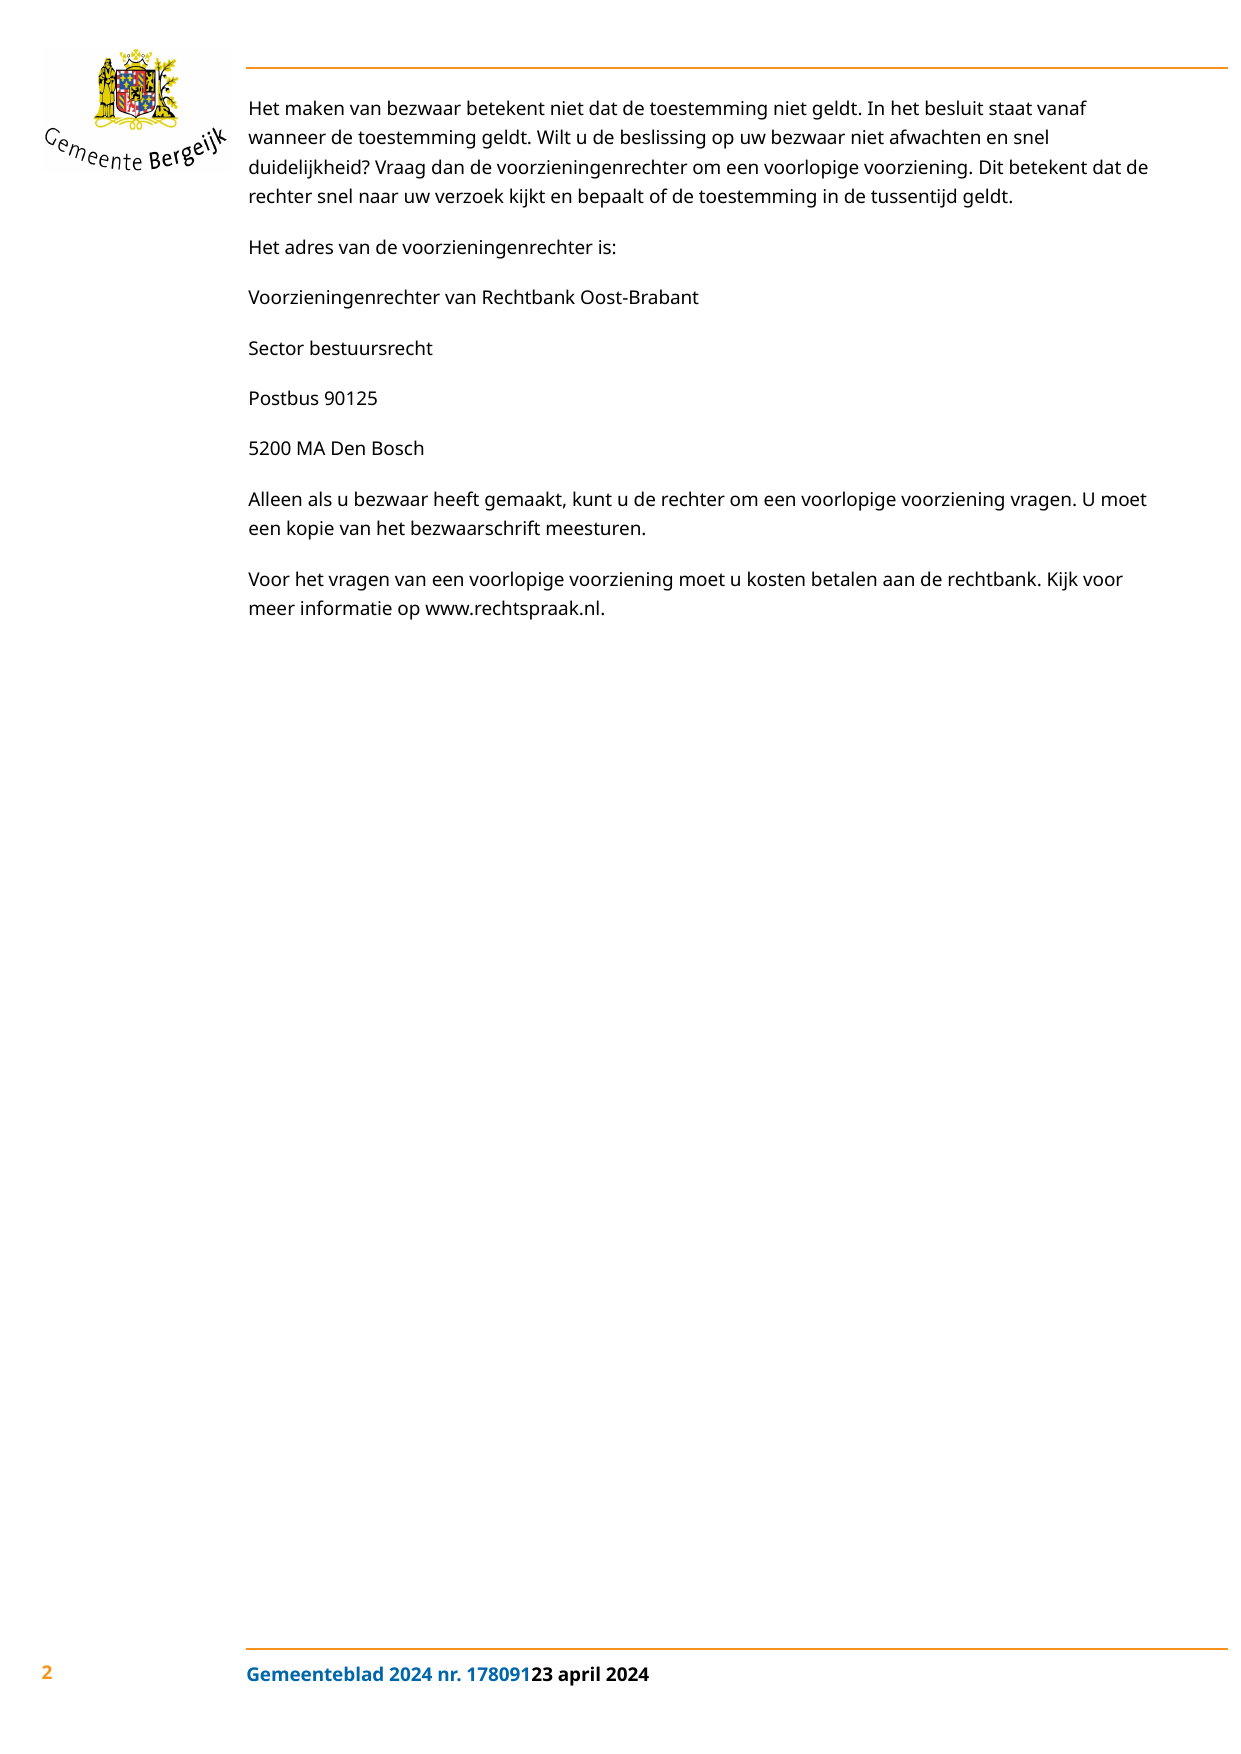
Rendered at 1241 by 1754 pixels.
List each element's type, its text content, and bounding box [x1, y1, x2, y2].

text 5200 MA Den Bosch [248, 436, 1152, 461]
text Het adres van de voorzieningenrechter is: [248, 234, 1152, 260]
text Voorzieningenrechter van Rechtbank Oost-Brabant [248, 284, 1152, 310]
picture [41, 47, 231, 172]
text Voor het vragen van een voorlopige voorziening moet u kosten betalen aan de rechtbank. Kijk voor meer informatie op www.rechtspraak.nl. [248, 566, 1152, 621]
text Alleen als u bezwaar heeft gemaakt, kunt u de rechter om een voorlopige voorziening vragen. U moet een kopie van het bezwaarschrift meesturen. [248, 486, 1152, 541]
text Postbus 90125 [248, 385, 1152, 411]
text Het maken van bezwaar betekent niet dat de toestemming niet geldt. In het besluit staat vanaf wanneer de toestemming geldt. Wilt u de beslissing op uw bezwaar niet afwachten en snel duidelijkheid? Vraag dan de voorzieningenrechter om een voorlopige voorziening. Dit betekent dat de rechter snel naar uw verzoek kijkt en bepaalt of de toestemming in de tussentijd geldt. [248, 95, 1152, 209]
text Sector bestuursrecht [248, 335, 1152, 361]
